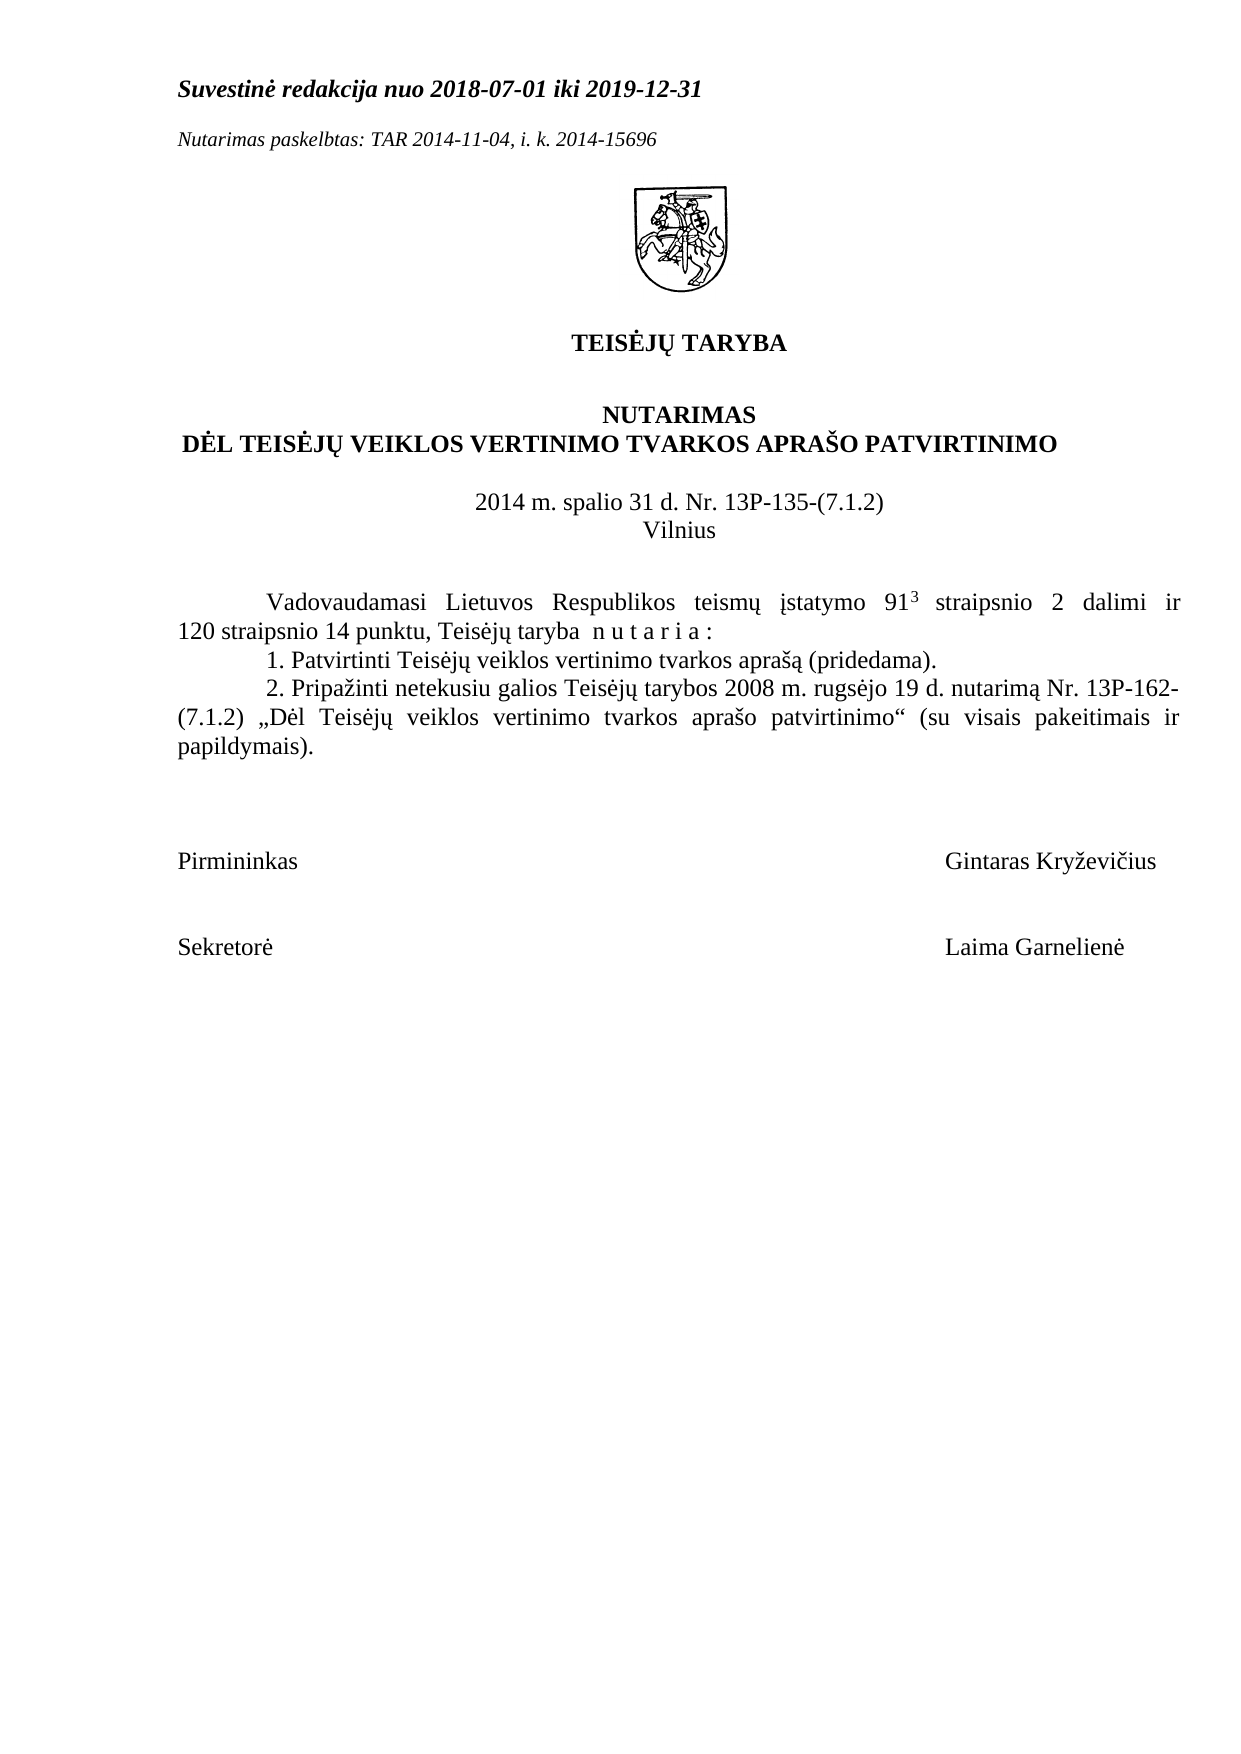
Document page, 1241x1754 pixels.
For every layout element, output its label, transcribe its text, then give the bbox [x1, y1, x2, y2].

text Sekretorė Laima Garnelienė [177, 932, 1181, 961]
text Nutarimas paskelbtas: TAR 2014-11-04, i. k. 2014-15696 [177, 127, 1181, 151]
text Vadovaudamasi Lietuvos Respublikos teismų įstatymo 913 straipsnio 2 dalimi ir 120 straipsnio 14 punktu, Teisėjų taryba nutaria: [177, 587, 1181, 645]
text Suvestinė redakcija nuo 2018-07-01 iki 2019-12-31 [177, 74, 1181, 103]
text 1. Patvirtinti Teisėjų veiklos vertinimo tvarkos aprašą (pridedama). [177, 645, 1181, 673]
text 2. Pripažinti netekusiu galios Teisėjų tarybos 2008 m. rugsėjo 19 d. nutarimą Nr. 13P-162-(7.1.2) „Dėl Teisėjų veiklos vertinimo tvarkos aprašo patvirtinimo“ (su visais pakeitimais ir papildymais). [177, 673, 1181, 760]
text Pirmininkas Gintaras Kryževičius [177, 846, 1181, 875]
text NUTARIMAS [295, 400, 1063, 429]
text 2014 m. spalio 31 d. Nr. 13P-135-(7.1.2) [177, 487, 1181, 515]
text TEISĖJŲ TARYBA [295, 328, 1063, 357]
text DĖL TEISĖJŲ VEIKLOS VERTINIMO TVARKOS APRAŠO patvirtinimo [177, 429, 1063, 458]
text Vilnius [177, 515, 1181, 544]
